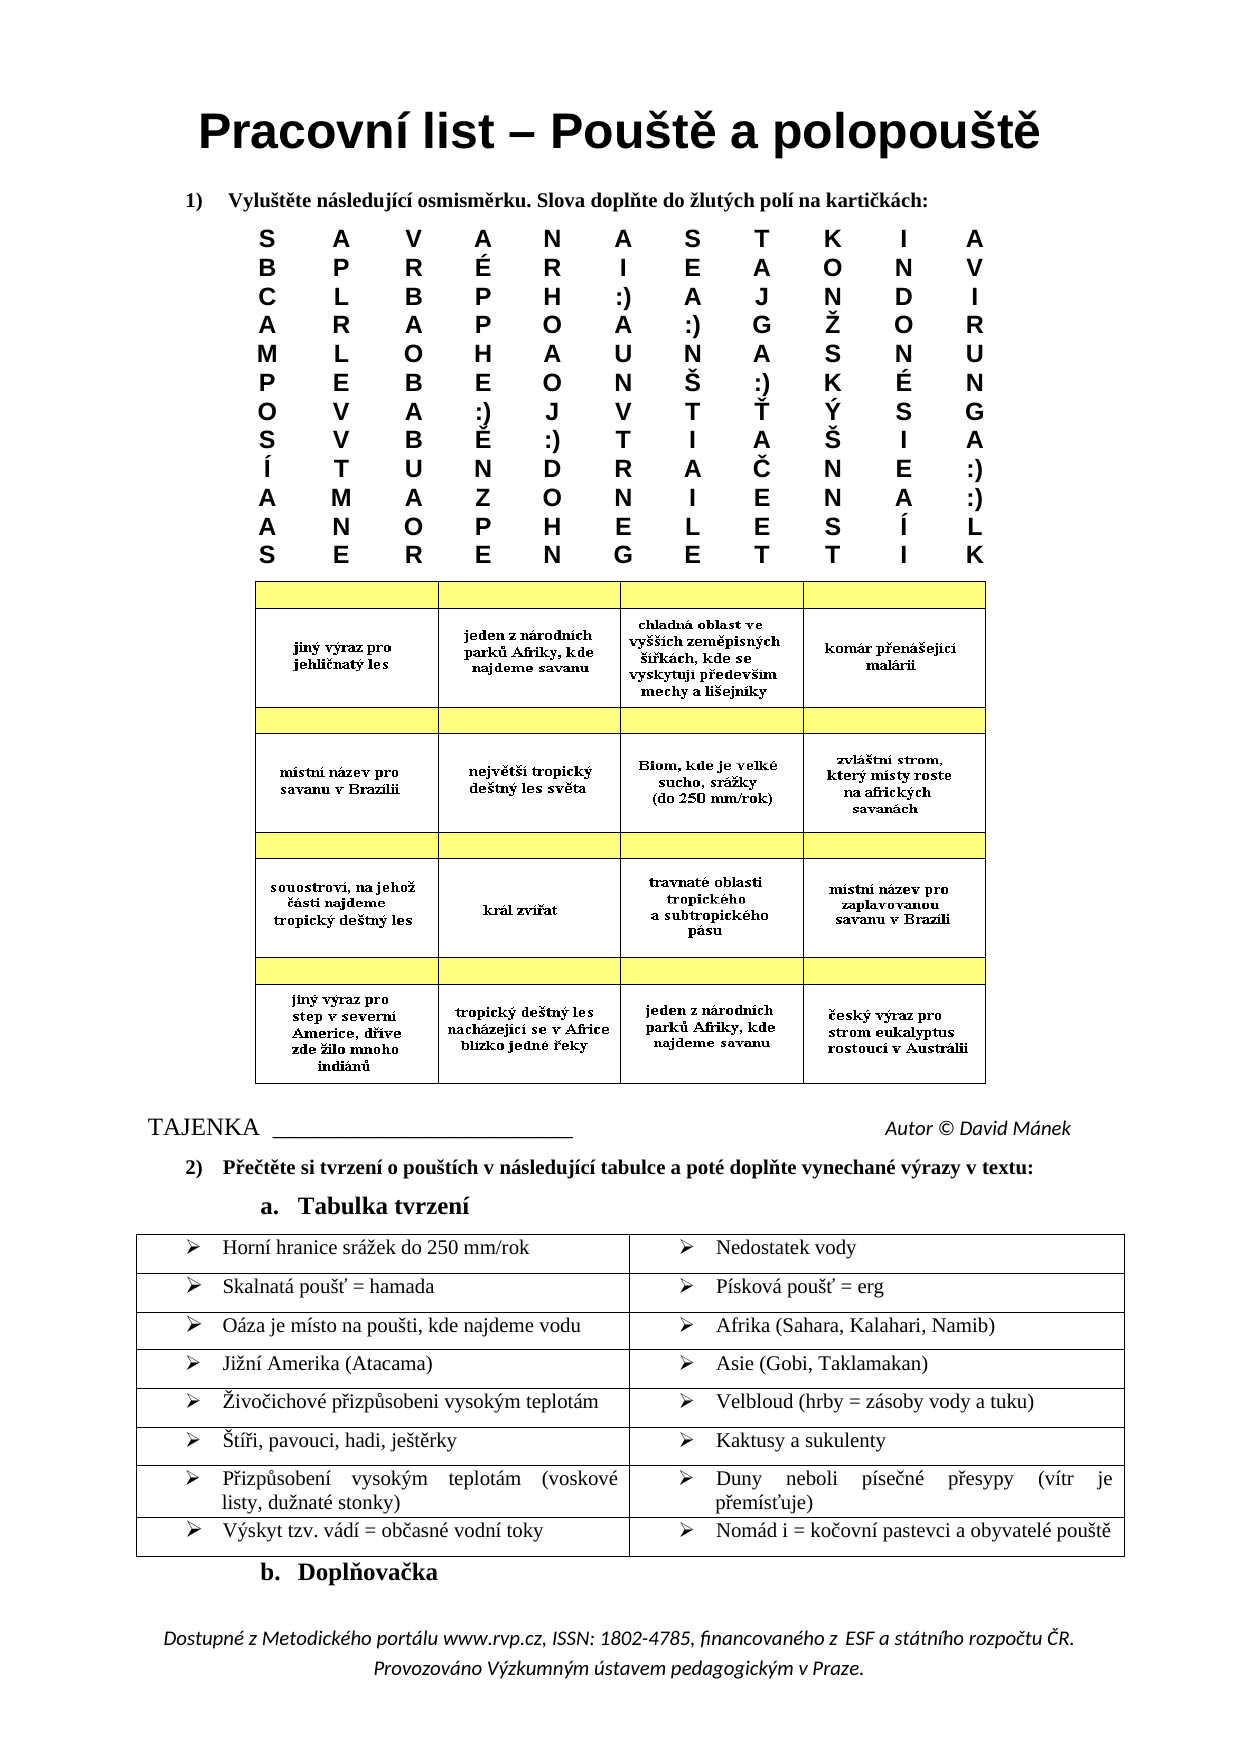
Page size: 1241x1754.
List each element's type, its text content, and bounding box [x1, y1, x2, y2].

table_cell K [939, 540, 1010, 569]
table_cell P [304, 253, 378, 282]
table_cell V [939, 253, 1010, 282]
table_cell Ý [797, 397, 868, 425]
table_cell A [868, 483, 939, 512]
table_header I [868, 224, 939, 253]
table_cell E [304, 368, 378, 397]
table_cell A [659, 454, 726, 483]
table_cell A [659, 282, 726, 310]
table_cell N [659, 339, 726, 368]
table_cell Skalnatá poušť = hamada [137, 1274, 629, 1312]
table_cell Í [230, 454, 304, 483]
table_cell I [868, 425, 939, 454]
table_cell N [797, 483, 868, 512]
table_cell G [939, 397, 1010, 425]
table_cell U [378, 454, 449, 483]
table_cell S [230, 425, 304, 454]
table_cell A [726, 253, 797, 282]
table_cell N [797, 282, 868, 310]
table_cell Ť [726, 397, 797, 425]
table_cell Štíři, pavouci, hadi, ještěrky [137, 1428, 629, 1464]
table_cell Duny neboli písečné přesypy (vítr je přemísťuje) [630, 1466, 1124, 1517]
table_cell M [304, 483, 378, 512]
table_cell Nomád i = kočovní pastevci a obyvatelé pouště [630, 1518, 1124, 1556]
table_cell :) [726, 368, 797, 397]
table_cell N [868, 253, 939, 282]
table_header A [449, 224, 517, 253]
picture [250, 578, 990, 1089]
table_cell S [230, 540, 304, 569]
table_cell N [868, 339, 939, 368]
table_header S [659, 224, 726, 253]
table_cell A [726, 425, 797, 454]
table_cell R [939, 310, 1010, 339]
table_cell T [797, 540, 868, 569]
list Tabulka tvrzení [260, 1191, 1092, 1220]
table_cell R [517, 253, 588, 282]
table_cell :) [659, 310, 726, 339]
table_cell O [868, 310, 939, 339]
table_cell R [378, 540, 449, 569]
table_cell A [230, 512, 304, 540]
table_cell :) [588, 282, 658, 310]
table_cell Jižní Amerika (Atacama) [137, 1350, 629, 1388]
table_cell J [517, 397, 588, 425]
text TAJENKA ________________________ Autor © David Mánek [148, 1112, 1092, 1141]
table_cell Z [449, 483, 517, 512]
table_cell A [378, 483, 449, 512]
table_header K [797, 224, 868, 253]
table_cell U [939, 339, 1010, 368]
table_cell O [797, 253, 868, 282]
table_cell S [797, 339, 868, 368]
table_header A [939, 224, 1010, 253]
table_cell D [868, 282, 939, 310]
table_cell E [304, 540, 378, 569]
table_cell E [449, 540, 517, 569]
table_cell :) [939, 483, 1010, 512]
table_cell N [517, 540, 588, 569]
table_cell I [588, 253, 658, 282]
table_cell T [588, 425, 658, 454]
table_cell A [588, 310, 658, 339]
table_cell L [304, 282, 378, 310]
text Pracovní list – Pouště a polopouště [148, 102, 1092, 159]
table_cell O [378, 339, 449, 368]
table_cell G [726, 310, 797, 339]
table_cell E [726, 483, 797, 512]
table_cell T [726, 540, 797, 569]
table_cell A [378, 310, 449, 339]
list Vyluštěte následující osmisměrku. Slova doplňte do žlutých polí na kartičkách: [185, 188, 1092, 212]
table_cell O [230, 397, 304, 425]
table_cell D [517, 454, 588, 483]
table_cell I [868, 540, 939, 569]
table_cell E [659, 540, 726, 569]
table_header S [230, 224, 304, 253]
table_cell A [378, 397, 449, 425]
table_cell B [378, 368, 449, 397]
table_cell E [449, 368, 517, 397]
table_cell P [449, 282, 517, 310]
table_cell R [378, 253, 449, 282]
table_cell Přizpůsobení vysokým teplotám (voskové listy, dužnaté stonky) [137, 1466, 629, 1517]
table_cell T [304, 454, 378, 483]
table_header Nedostatek vody [630, 1235, 1124, 1273]
table_cell H [449, 339, 517, 368]
table_cell E [868, 454, 939, 483]
table_cell B [378, 282, 449, 310]
table_cell É [449, 253, 517, 282]
table_cell :) [939, 454, 1010, 483]
table_cell A [230, 310, 304, 339]
table_cell B [378, 425, 449, 454]
table_cell H [517, 512, 588, 540]
table_cell Kaktusy a sukulenty [630, 1428, 1124, 1464]
table_cell O [517, 310, 588, 339]
table_cell :) [517, 425, 588, 454]
table_cell N [939, 368, 1010, 397]
list Doplňovačka [260, 1557, 1092, 1586]
table_cell Asie (Gobi, Taklamakan) [630, 1350, 1124, 1388]
table_header T [726, 224, 797, 253]
table_cell P [449, 512, 517, 540]
table_cell E [659, 253, 726, 282]
table_cell Ě [449, 425, 517, 454]
table_header A [304, 224, 378, 253]
table_header A [588, 224, 658, 253]
table_cell G [588, 540, 658, 569]
table_cell N [797, 454, 868, 483]
table_cell Č [726, 454, 797, 483]
table_cell Afrika (Sahara, Kalahari, Namib) [630, 1313, 1124, 1349]
table_cell H [517, 282, 588, 310]
table_cell L [659, 512, 726, 540]
table_cell O [517, 483, 588, 512]
table_cell I [939, 282, 1010, 310]
table_cell Í [868, 512, 939, 540]
table_cell N [304, 512, 378, 540]
table_header V [378, 224, 449, 253]
table_cell R [304, 310, 378, 339]
table_cell A [230, 483, 304, 512]
table_cell R [588, 454, 658, 483]
table_cell O [517, 368, 588, 397]
table_cell P [449, 310, 517, 339]
table_header N [517, 224, 588, 253]
table_cell S [868, 397, 939, 425]
table_cell N [449, 454, 517, 483]
table_cell T [659, 397, 726, 425]
table_cell S [797, 512, 868, 540]
table_cell Písková poušť = erg [630, 1274, 1124, 1312]
table_cell N [588, 368, 658, 397]
table_cell Š [659, 368, 726, 397]
table_header Horní hranice srážek do 250 mm/rok [137, 1235, 629, 1273]
table_cell U [588, 339, 658, 368]
table_cell A [726, 339, 797, 368]
list Přečtěte si tvrzení o pouštích v následující tabulce a poté doplňte vynechané výrazy v textu: [185, 1155, 1092, 1179]
table_cell L [304, 339, 378, 368]
table_cell C [230, 282, 304, 310]
table_cell L [939, 512, 1010, 540]
table_cell M [230, 339, 304, 368]
table_cell I [659, 425, 726, 454]
table_cell Š [797, 425, 868, 454]
table_cell Výskyt tzv. vádí = občasné vodní toky [137, 1518, 629, 1556]
table_cell P [230, 368, 304, 397]
table_cell Živočichové přizpůsobeni vysokým teplotám [137, 1389, 629, 1427]
table_cell J [726, 282, 797, 310]
table_cell Ž [797, 310, 868, 339]
table_cell V [588, 397, 658, 425]
table_cell K [797, 368, 868, 397]
table_cell V [304, 397, 378, 425]
table_cell Velbloud (hrby = zásoby vody a tuku) [630, 1389, 1124, 1427]
table_cell E [588, 512, 658, 540]
table_cell :) [449, 397, 517, 425]
table_cell E [726, 512, 797, 540]
table_cell Oáza je místo na poušti, kde najdeme vodu [137, 1313, 629, 1349]
table_cell N [588, 483, 658, 512]
table_cell V [304, 425, 378, 454]
table_cell O [378, 512, 449, 540]
table_cell I [659, 483, 726, 512]
table_cell A [939, 425, 1010, 454]
table_cell B [230, 253, 304, 282]
table_cell É [868, 368, 939, 397]
table_cell A [517, 339, 588, 368]
